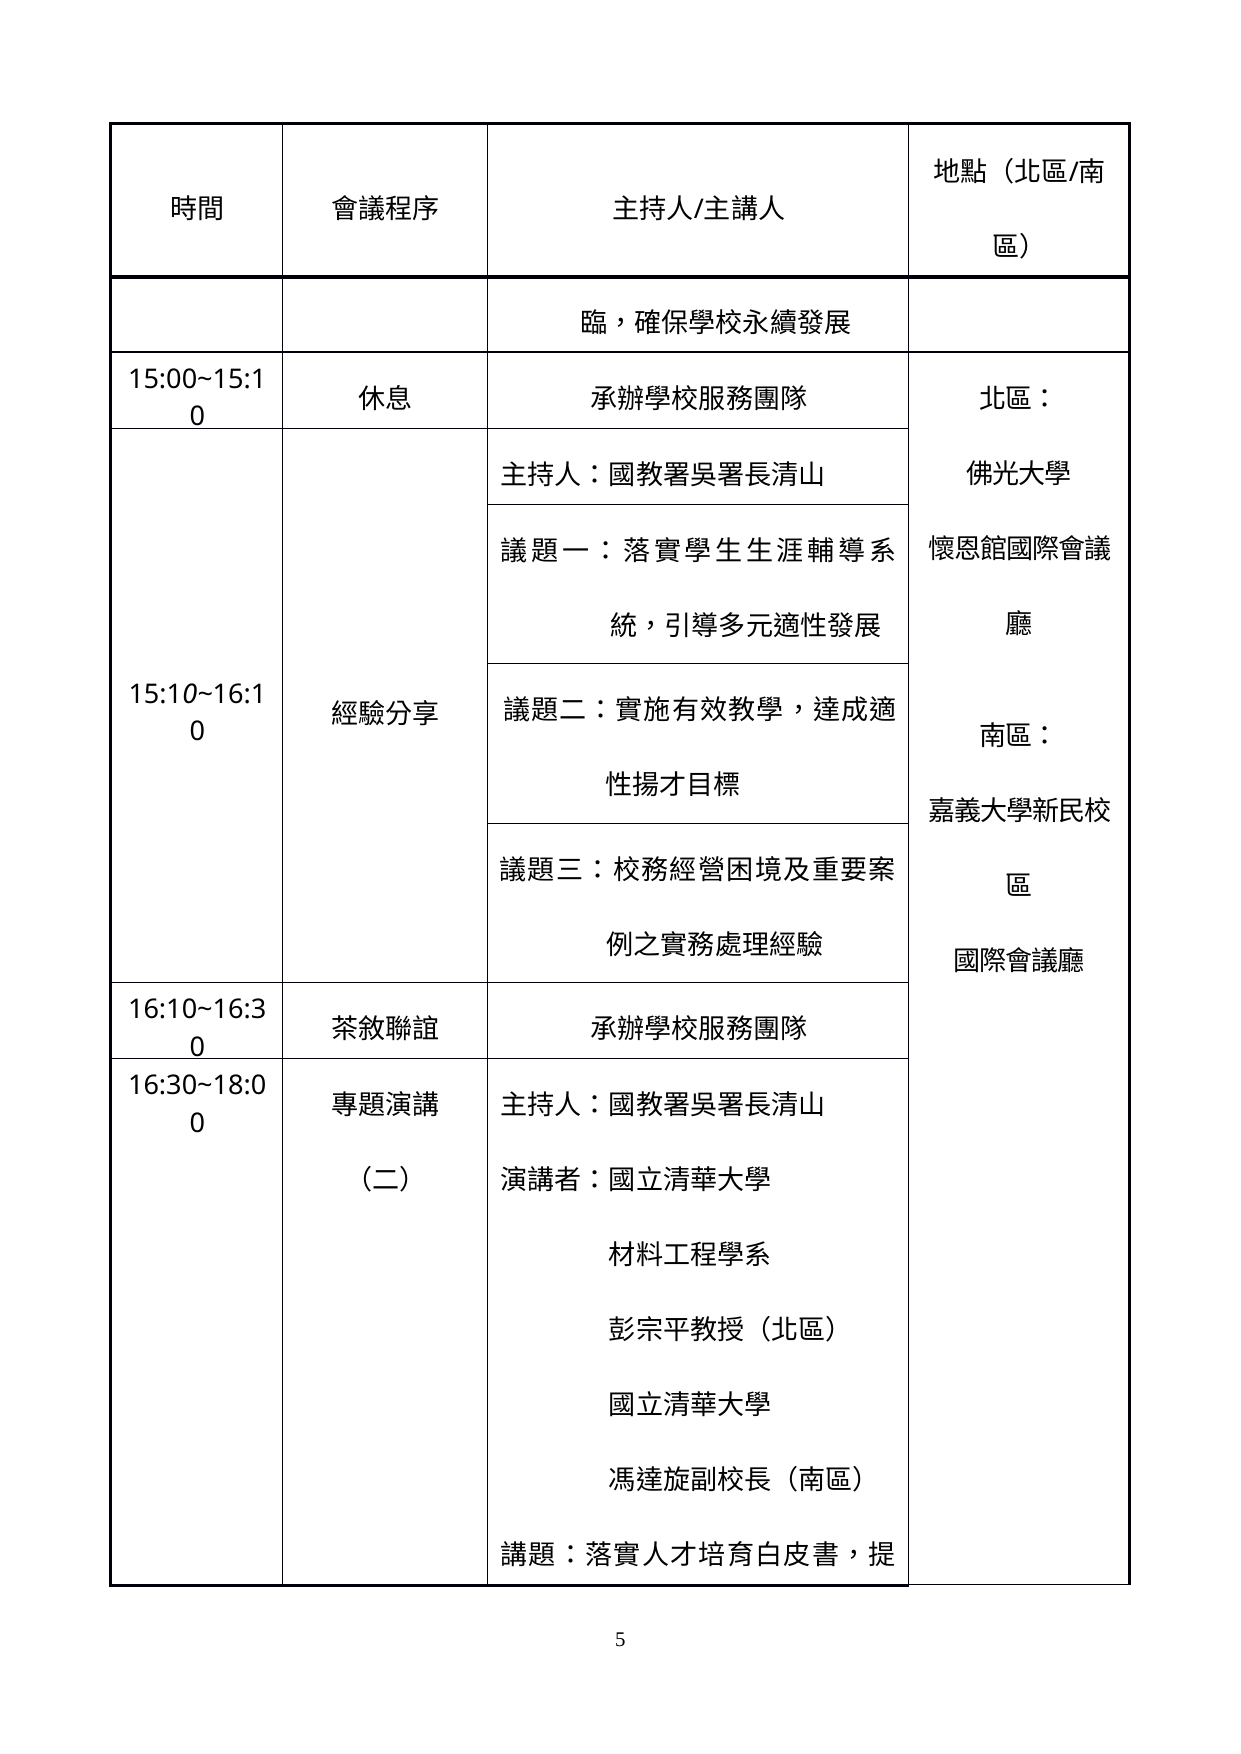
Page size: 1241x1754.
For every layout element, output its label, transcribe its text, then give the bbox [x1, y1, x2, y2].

table_cell 15:00~15:10 [112, 353, 282, 427]
table_cell 北區： 佛光大學 懷恩館國際會議廳 南區： 嘉義大學新民校區 國際會議廳 [909, 353, 1128, 1584]
table_cell [283, 279, 487, 351]
table_header 會議程序 [283, 125, 487, 275]
table_cell 專題演講（二） [283, 1059, 487, 1584]
table_cell 議題三：校務經營困境及重要案例之實務處理經驗 分享者：高中職校長協會管志明理事長 [488, 824, 908, 982]
table_cell 臨，確保學校永續發展 [488, 279, 908, 351]
table_cell [909, 279, 1128, 351]
table_cell 休息 [283, 353, 487, 427]
table_cell 承辦學校服務團隊 [488, 353, 908, 427]
table_cell 16:10~16:30 [112, 983, 282, 1058]
table_header 地點（北區/南區） [909, 125, 1128, 275]
table_header 主持人/主講人 [488, 125, 908, 275]
table_cell 15:10~16:10 [112, 429, 282, 982]
table_cell 主持人：國教署吳署長清山 演講者：國立清華大學 材料工程學系 彭宗平教授（北區） 國立清華大學 馮達旋副校長（南區） 講題：落實人才培育白皮書，提 [488, 1059, 908, 1584]
table_cell 議題一：落實學生生涯輔導系統，引導多元適性發展 分享者：新北市立淡水商工林恭煌校長 [488, 505, 908, 663]
table_cell [112, 279, 282, 351]
table_cell 茶敘聯誼 [283, 983, 487, 1058]
table_cell 16:30~18:00 [112, 1059, 282, 1584]
table_cell 議題二：實施有效教學，達成適性揚才目標 分享者：國立臺中女中戴旭璋校長 [488, 664, 908, 822]
table_header 時間 [112, 125, 282, 275]
table_cell 經驗分享 [283, 429, 487, 982]
table_cell 承辦學校服務團隊 [488, 983, 908, 1058]
table_cell 主持人：國教署吳署長清山 [488, 429, 908, 503]
